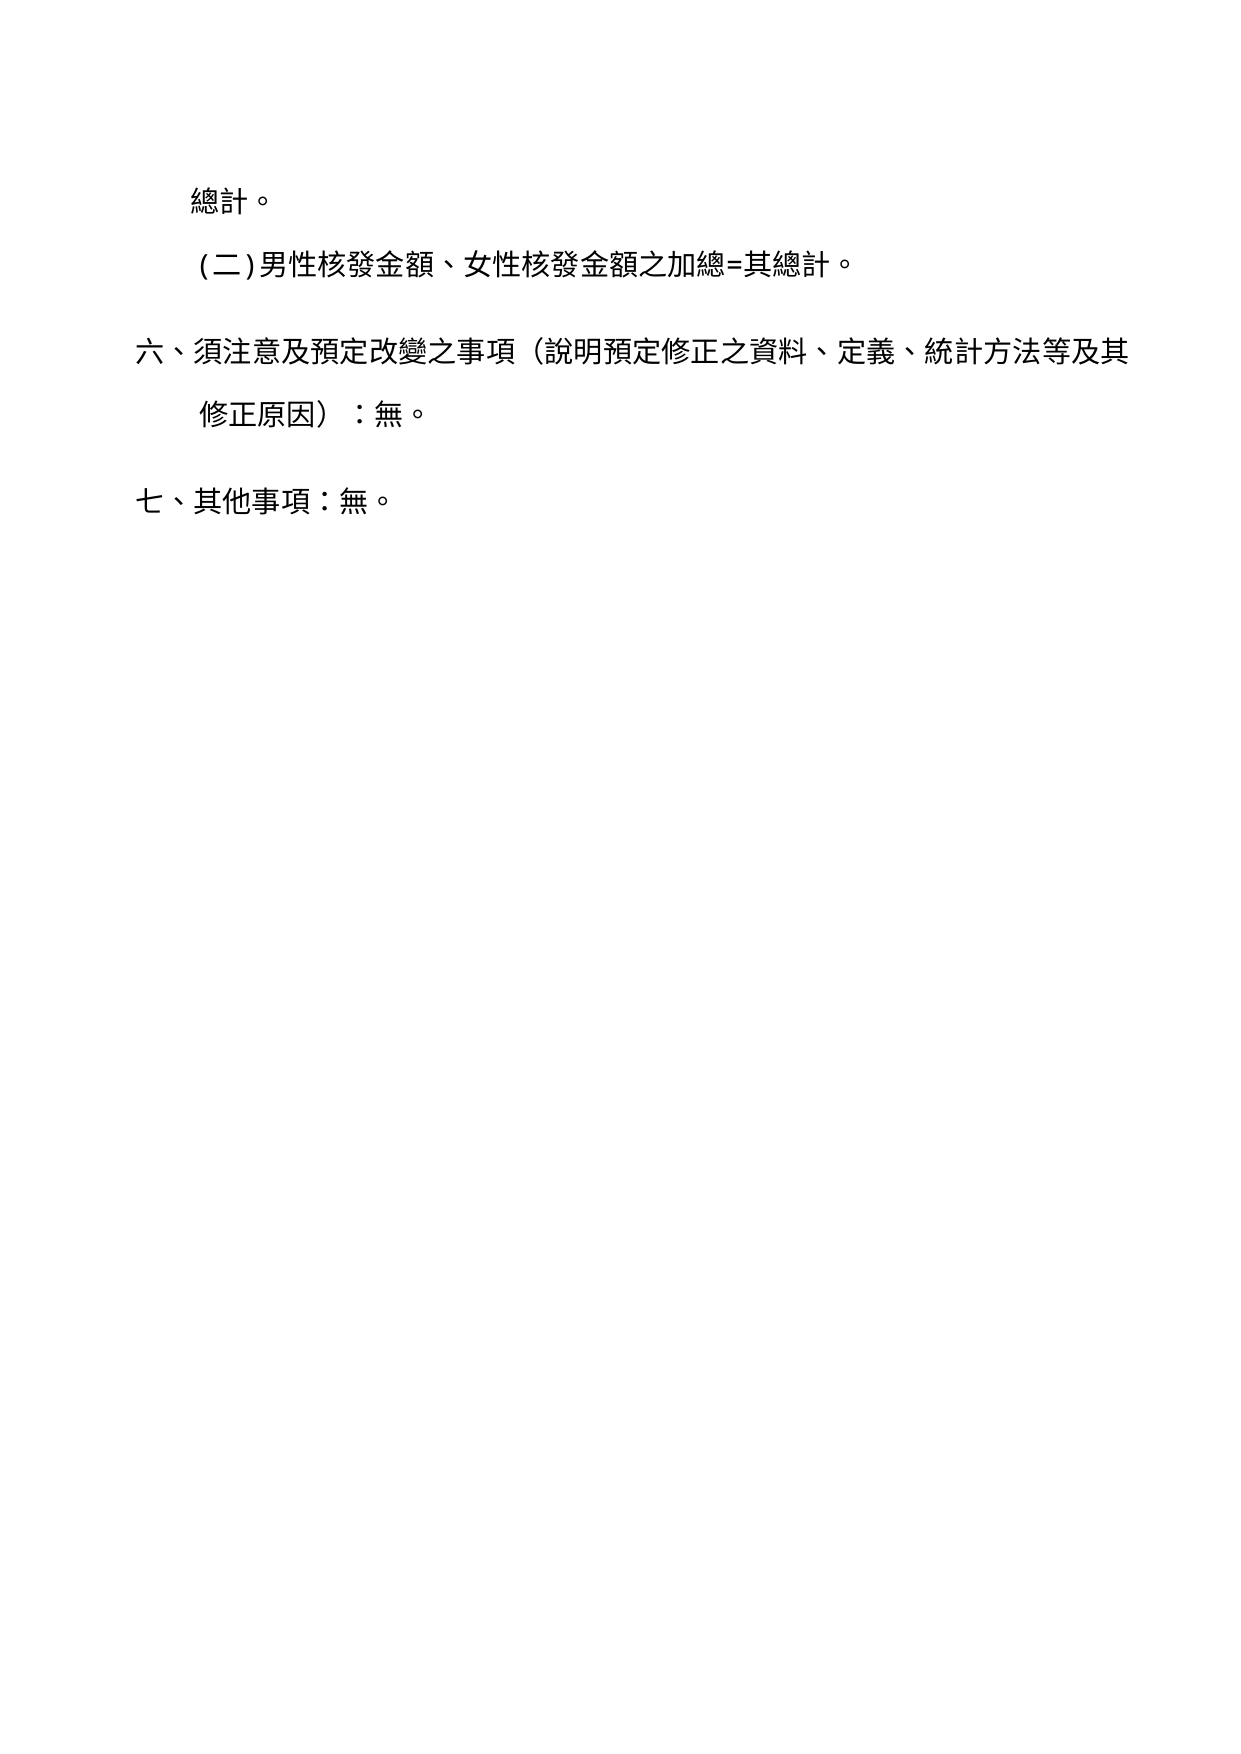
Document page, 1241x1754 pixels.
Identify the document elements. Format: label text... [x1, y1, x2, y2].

table_header 統計資料背景說明 資料種類：其他住宅統計 資料項目：桃園市住宅租金補貼核發狀況 一、發布及編製機關單位 ＊發布機關、單位：桃園市政府住宅發展處會計室 ＊編製單位：桃園市政府住宅發展處住宅服務科 ＊聯絡電話：(03)3324700#3502 ＊傳真：(03)3324688 ＊電子信箱：10028520@mail.tycg.gov.tw 二、發布形式 口頭： （ ）記者會或說明會 書面： （ ）新聞稿 （）報表 （ ）書刊，刊名： ＊電子媒體： （ ）線上書刊及資料庫，網址： （ ）磁片 （ ）光碟片 （v）其他 Open Document File (odf)、Portable Document Format (pdf) 或Excel檔案。 三、資料範圍、週期及時效 ＊統計地區範圍及對象：凡於桃園市轄區內實際核發之住宅租金補貼戶數及 金額，均為統計對象。 ＊統計標準時間：以每年1月1日至12月31日核發之事實為準。 ＊統計項目定義： (一)核發戶數：由桃園市主管機關撥入申請人帳戶之租金補貼戶數。 (二)核發金額：由桃園市主管機關撥入申請人帳戶之租金補貼金額，租金補貼經費包含中央補助與地方配合編列之自籌經費。 ＊統計單位：戶、仟元 ＊統計分類： (一)按核發戶數及核發金額分。 (二)按性別分。 ＊發布週期（指資料編製或產生之頻率，如月、季、年等）：年。 ＊時效：2個月又5天。 ＊資料變革：無。 四、公開資料發布訊息 ＊預告發布日期（含預告方式及週期）：次年3月5日(遇假日順延)以報表、網際網路發布。 ＊同步發送單位（說明資料發布時同步發送之單位或可同步查得該資料之網址）：桃園市政府住宅發展處會計室、桃園市政府都市發展局、桃園市政府主計處。 五、資料品質 ＊統計指標編製方法與資料來源說明：依據內政部營建署「住宅補貼評點及查核系統」資料彙編。 ＊統計資料交叉查核及確保資料合理性之機制（說明各項資料之相互關係及不同資料來源之相關統計差異性）： (一)核發戶數男性之申請人、核發戶數女性之申請人之加總=核發戶數之總計。 (二)男性核發金額、女性核發金額之加總=其總計。 六、須注意及預定改變之事項（說明預定修正之資料、定義、統計方法等及其修正原因）：無。 七、其他事項：無。 [124, 158, 1143, 521]
